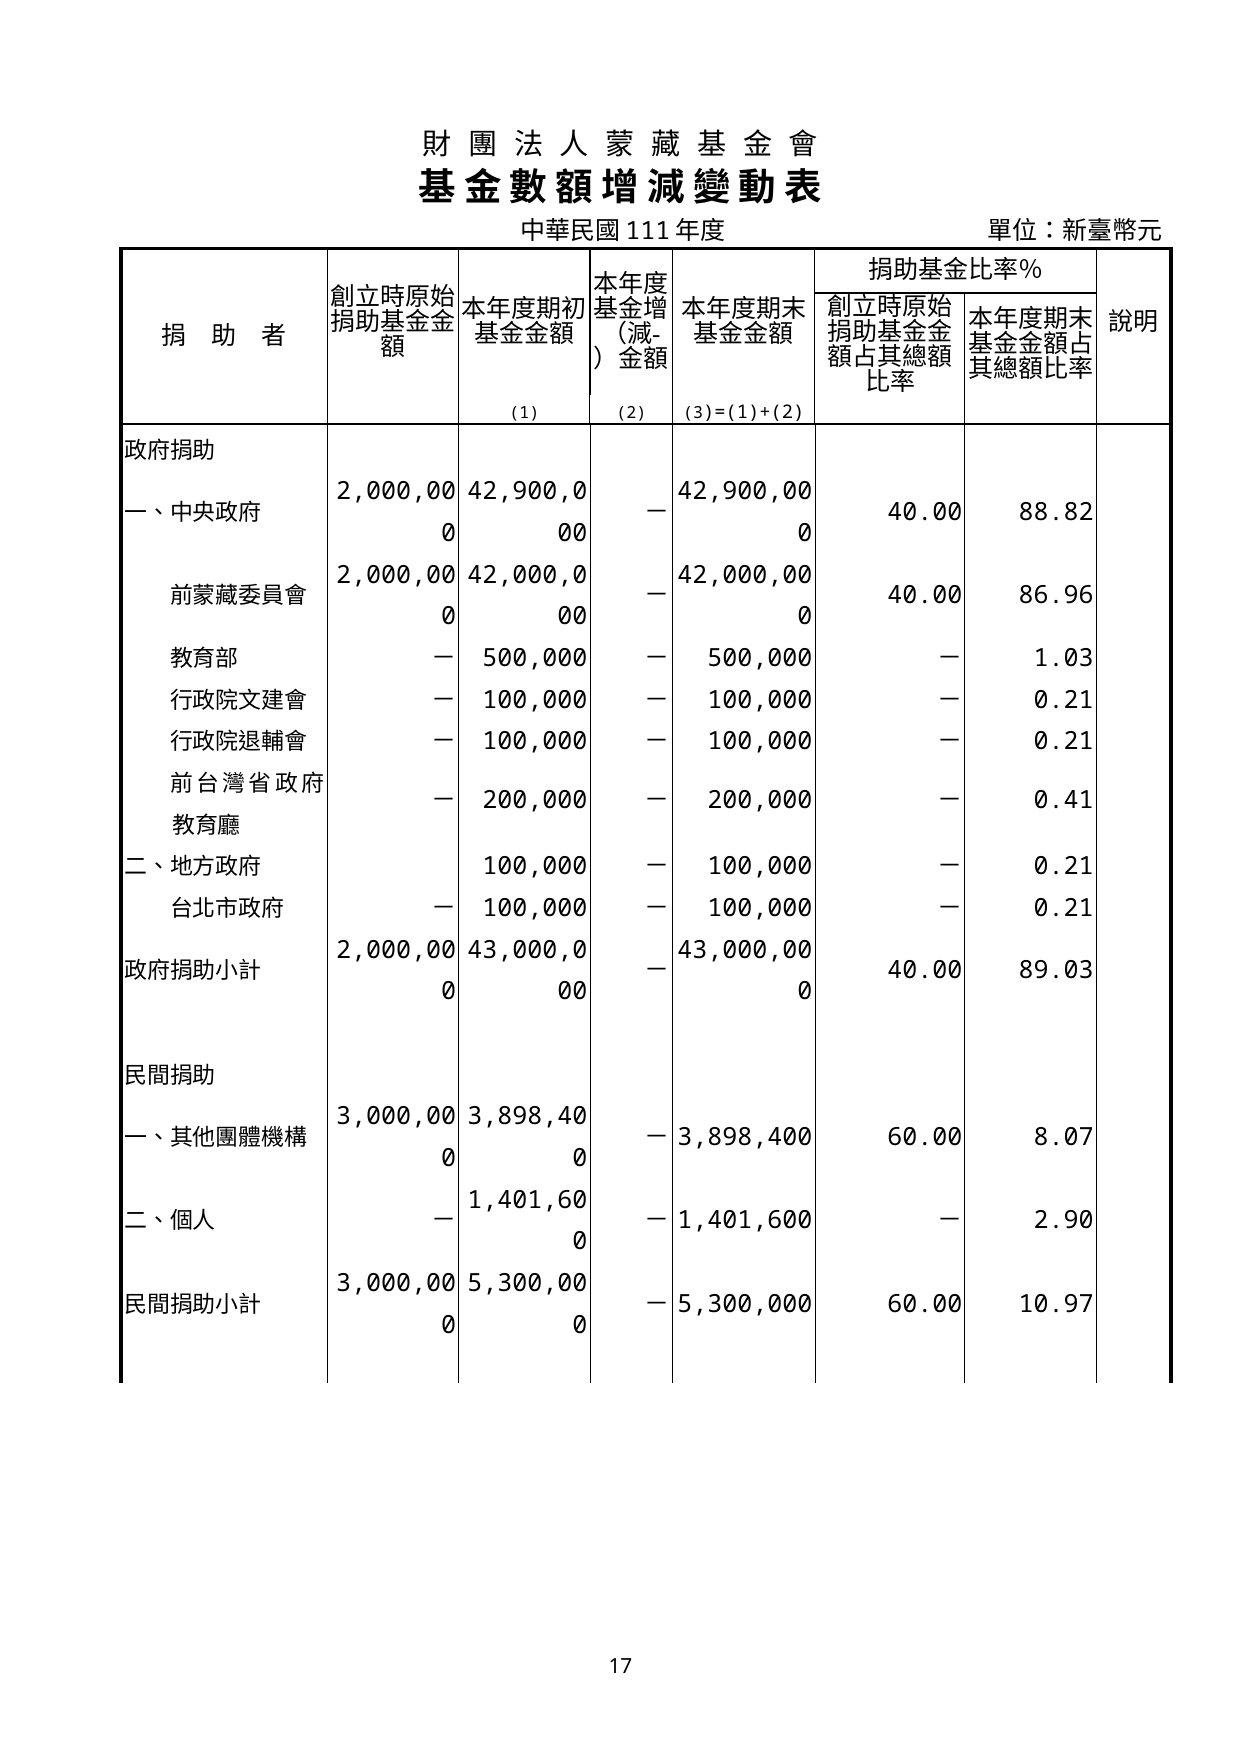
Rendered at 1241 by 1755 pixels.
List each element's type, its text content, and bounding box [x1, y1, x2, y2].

table_cell 0.21 [965, 675, 1096, 716]
table_cell 89.03 [965, 925, 1096, 1008]
table_cell 民間捐助 [123, 1050, 327, 1091]
table_cell 100,000 [673, 675, 815, 716]
table_cell 60.00 [816, 1258, 964, 1341]
table_cell [1097, 633, 1169, 675]
table_cell [459, 1050, 590, 1091]
table_cell [816, 425, 964, 466]
table_cell － [591, 1175, 672, 1258]
table_cell － [816, 758, 964, 841]
table_cell 創立時原始捐助基金金額占其總額比率 [815, 294, 964, 395]
table_cell (2) [590, 395, 672, 423]
table_cell [673, 1341, 815, 1383]
table_cell [591, 1050, 672, 1091]
table_cell 200,000 [459, 758, 590, 841]
table_cell 本年度期末基金金額占其總額比率 [965, 294, 1096, 395]
table_cell [328, 425, 458, 466]
table_cell 政府捐助小計 [123, 925, 327, 1008]
table_cell 政府捐助 [123, 425, 327, 466]
table_cell (3)=(1)+(2) [673, 395, 814, 423]
table_header 捐 助 者 [123, 250, 327, 423]
table_cell 60.00 [816, 1091, 964, 1175]
table_cell 2.90 [965, 1175, 1096, 1258]
table_cell [1097, 883, 1169, 925]
table_cell [1097, 1091, 1169, 1175]
table_cell 台北市政府 [123, 883, 327, 925]
table_cell 88.82 [965, 466, 1096, 550]
table_cell [1097, 395, 1169, 423]
table_cell [965, 1341, 1096, 1383]
table_cell － [591, 883, 672, 925]
table_cell [459, 1341, 590, 1383]
table_header 本年度期初基金金額 [459, 250, 589, 395]
table_cell [1097, 925, 1169, 1008]
table_cell [965, 1008, 1096, 1050]
table_cell 行政院退輔會 [123, 716, 327, 758]
table_cell 100,000 [459, 716, 590, 758]
table_cell 前台灣省政府教育廳 [123, 758, 327, 841]
table_cell [965, 1050, 1096, 1091]
table_cell 40.00 [816, 925, 964, 1008]
table_cell [1097, 550, 1169, 633]
table_cell 行政院文建會 [123, 675, 327, 716]
table_cell [816, 1050, 964, 1091]
table_cell － [328, 675, 458, 716]
table_cell 42,900,000 [459, 466, 590, 550]
table_cell 1.03 [965, 633, 1096, 675]
table_cell [328, 1050, 458, 1091]
table_cell 前蒙藏委員會 [123, 550, 327, 633]
table_cell [591, 1008, 672, 1050]
table_cell [815, 395, 964, 423]
table_cell 一、其他團體機構 [123, 1091, 327, 1175]
table_cell 100,000 [459, 841, 590, 883]
table_cell [1097, 758, 1169, 841]
table_cell 一、中央政府 [123, 466, 327, 550]
table_cell [1097, 841, 1169, 883]
table_cell [673, 425, 815, 466]
table_cell － [591, 675, 672, 716]
table_cell [459, 1008, 590, 1050]
table_cell － [591, 1258, 672, 1341]
table_cell [328, 841, 458, 883]
table_cell [591, 1341, 672, 1383]
table_cell 民間捐助小計 [123, 1258, 327, 1341]
table_cell 10.97 [965, 1258, 1096, 1341]
table_cell [1097, 1008, 1169, 1050]
table_cell [673, 1008, 815, 1050]
table_cell [328, 1341, 458, 1383]
table_cell 2,000,000 [328, 466, 458, 550]
table_cell 40.00 [816, 466, 964, 550]
table_cell [123, 1008, 327, 1050]
table_cell － [816, 883, 964, 925]
table_cell － [816, 675, 964, 716]
table_cell [1097, 716, 1169, 758]
table_cell － [328, 633, 458, 675]
table_cell 3,898,400 [459, 1091, 590, 1175]
table_cell 0.21 [965, 841, 1096, 883]
table_cell [1097, 675, 1169, 716]
table_cell － [816, 1175, 964, 1258]
table_cell [1097, 1341, 1169, 1383]
table_cell 100,000 [673, 841, 815, 883]
table_cell 42,000,000 [673, 550, 815, 633]
table_cell 3,000,000 [328, 1258, 458, 1341]
table_cell [816, 1008, 964, 1050]
table_cell 43,000,000 [673, 925, 815, 1008]
table_cell [1097, 1258, 1169, 1341]
table_cell [459, 425, 590, 466]
table_cell 2,000,000 [328, 550, 458, 633]
text 財團法人蒙藏基金會 [118, 118, 1122, 164]
table_cell [673, 1050, 815, 1091]
table_cell 42,900,000 [673, 466, 815, 550]
table_cell － [328, 716, 458, 758]
table_cell － [591, 758, 672, 841]
table_cell [123, 1341, 327, 1383]
table_cell 3,000,000 [328, 1091, 458, 1175]
table_cell － [328, 883, 458, 925]
table_cell 40.00 [816, 550, 964, 633]
table_header 捐助基金比率％ [815, 250, 1096, 292]
table_cell [965, 395, 1096, 423]
table_cell 43,000,000 [459, 925, 590, 1008]
table_cell 500,000 [459, 633, 590, 675]
table_cell [328, 395, 458, 423]
table_cell [1097, 466, 1169, 550]
table_header 說明 [1097, 250, 1169, 395]
table_cell － [591, 716, 672, 758]
table_cell － [328, 758, 458, 841]
table_cell 0.21 [965, 883, 1096, 925]
table_cell － [591, 633, 672, 675]
text 基金數額增減變動表 [118, 164, 1122, 210]
table_cell 0.21 [965, 716, 1096, 758]
table_cell 5,300,000 [459, 1258, 590, 1341]
table_cell [816, 1341, 964, 1383]
table_cell 5,300,000 [673, 1258, 815, 1341]
table_cell － [591, 466, 672, 550]
table_cell 3,898,400 [673, 1091, 815, 1175]
table_cell [328, 1008, 458, 1050]
text 中華民國111年度 單位：新臺幣元 [469, 210, 1169, 247]
table_header 本年度期末基金金額 [673, 250, 814, 395]
table_cell 500,000 [673, 633, 815, 675]
table_cell － [816, 633, 964, 675]
table_cell 0.41 [965, 758, 1096, 841]
table_cell 1,401,600 [673, 1175, 815, 1258]
table_cell [965, 425, 1096, 466]
table_cell 二、個人 [123, 1175, 327, 1258]
table_cell － [816, 716, 964, 758]
table_cell － [591, 925, 672, 1008]
table_cell 教育部 [123, 633, 327, 675]
table_cell 100,000 [673, 883, 815, 925]
table_cell [1097, 425, 1169, 466]
table_cell 100,000 [459, 675, 590, 716]
table_cell [1097, 1175, 1169, 1258]
table_cell [591, 425, 672, 466]
table_header 創立時原始捐助基金金額 [328, 250, 458, 395]
table_cell － [591, 1091, 672, 1175]
table_cell － [328, 1175, 458, 1258]
table_cell 1,401,600 [459, 1175, 590, 1258]
table_cell 2,000,000 [328, 925, 458, 1008]
table_cell 100,000 [673, 716, 815, 758]
table_cell － [591, 841, 672, 883]
table_cell 二、地方政府 [123, 841, 327, 883]
table_cell － [591, 550, 672, 633]
table_cell 8.07 [965, 1091, 1096, 1175]
table_header 本年度基金增（減-）金額 [591, 250, 672, 395]
table_cell 42,000,000 [459, 550, 590, 633]
table_cell 100,000 [459, 883, 590, 925]
table_cell － [816, 841, 964, 883]
table_cell 200,000 [673, 758, 815, 841]
table_cell [1097, 1050, 1169, 1091]
table_cell (1) [459, 395, 589, 423]
table_cell 86.96 [965, 550, 1096, 633]
